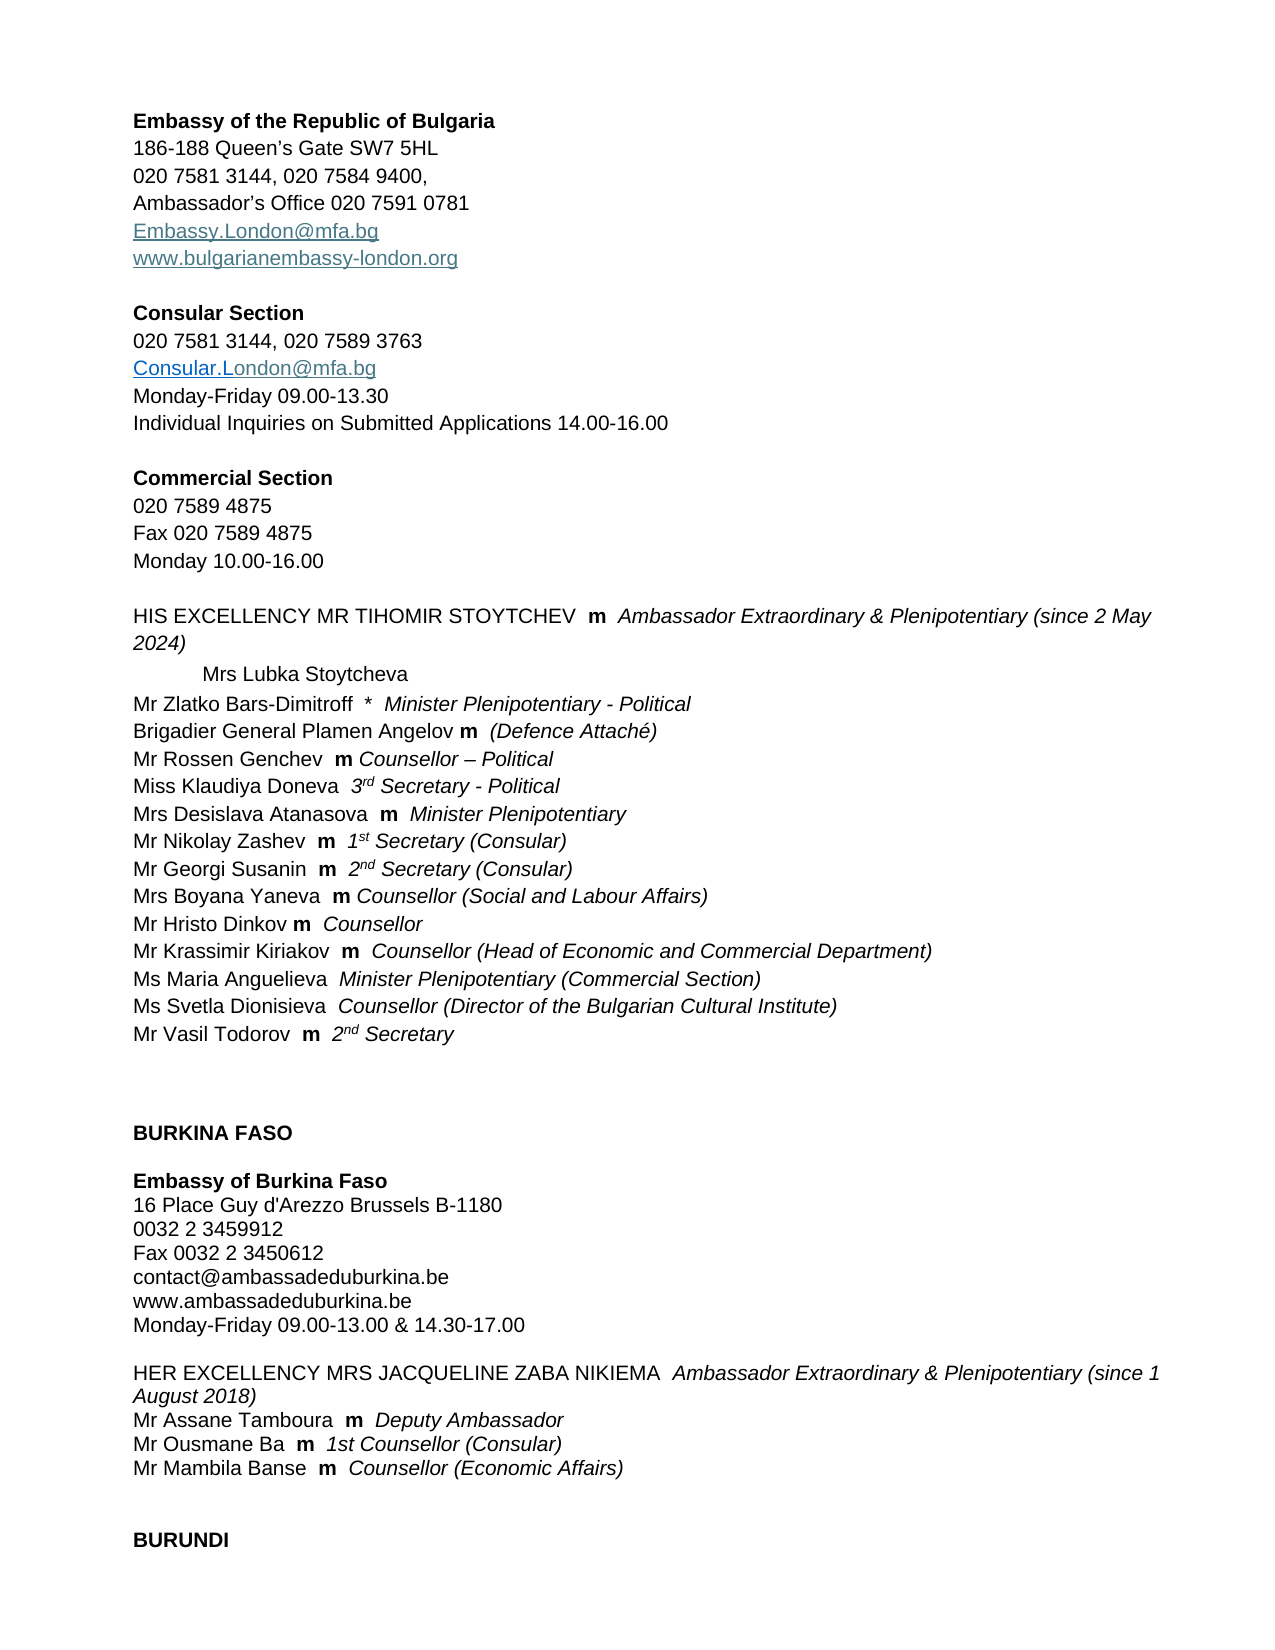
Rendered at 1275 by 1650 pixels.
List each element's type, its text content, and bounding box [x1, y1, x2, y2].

text www.ambassadeduburkina.be [133, 1288, 1181, 1312]
text Embassy of the Republic of Bulgaria [133, 108, 1181, 132]
text Mr Nikolay Zashev m 1st Secretary (Consular) [133, 829, 1181, 853]
text Mr Assane Tamboura m Deputy Ambassador [133, 1408, 1181, 1432]
text 020 7589 4875 [133, 493, 1181, 517]
text Mr Krassimir Kiriakov m Counsellor (Head of Economic and Commercial Department) [133, 939, 1181, 963]
text Mr Rossen Genchev m Counsellor – Political [133, 746, 1181, 770]
text www.bulgarianembassy-london.org [133, 246, 1181, 270]
text 16 Place Guy d'Arezzo Brussels B-1180 [133, 1193, 1181, 1217]
text Mr Vasil Todorov m 2nd Secretary [133, 1021, 1181, 1045]
text BURKINA FASO [133, 1121, 1181, 1145]
text Consular.London@mfa.bg [133, 356, 1181, 380]
text Brigadier General Plamen Angelov m (Defence Attaché) [133, 719, 1181, 743]
text Mrs Boyana Yaneva m Counsellor (Social and Labour Affairs) [133, 884, 1181, 908]
text Mr Hristo Dinkov m Counsellor [133, 911, 1181, 935]
text HER EXCELLENCY MRS JACQUELINE ZABA NIKIEMA Ambassador Extraordinary & Plenipotentiary (since 1 August 2018) [133, 1360, 1181, 1408]
text Fax 0032 2 3450612 [133, 1241, 1181, 1264]
text Monday 10.00-16.00 [133, 548, 1181, 572]
text Ms Svetla Dionisieva Counsellor (Director of the Bulgarian Cultural Institute) [133, 994, 1181, 1018]
text BURUNDI [133, 1528, 1181, 1552]
subtitle Embassy of Burkina Faso [133, 1169, 1181, 1193]
text Mr Ousmane Ba m 1st Counsellor (Consular) [133, 1432, 1181, 1456]
text Monday-Friday 09.00-13.30 [133, 383, 1181, 407]
text Ambassador’s Office 020 7591 0781 [133, 191, 1181, 215]
text 186-188 Queen’s Gate SW7 5HL [133, 136, 1181, 160]
text Miss Klaudiya Doneva 3rd Secretary - Political [133, 774, 1181, 798]
text Individual Inquiries on Submitted Applications 14.00-16.00 [133, 411, 1181, 435]
text Mr Mambila Banse m Counsellor (Economic Affairs) [133, 1456, 1181, 1480]
text Commercial Section [133, 466, 1181, 490]
text Mr Georgi Susanin m 2nd Secretary (Consular) [133, 856, 1181, 880]
text Consular Section [133, 301, 1181, 325]
text 020 7581 3144, 020 7584 9400, [133, 163, 1181, 187]
text Mrs Lubka Stoytcheva [133, 658, 1181, 687]
text Ms Maria Anguelieva Minister Plenipotentiary (Commercial Section) [133, 966, 1181, 990]
text HIS EXCELLENCY MR TIHOMIR STOYTCHEV m Ambassador Extraordinary & Plenipotentiary (since 2 May 2024) [133, 603, 1181, 655]
text contact@ambassadeduburkina.be [133, 1264, 1181, 1288]
text Mr Zlatko Bars-Dimitroff * Minister Plenipotentiary - Political [133, 691, 1181, 715]
text 020 7581 3144, 020 7589 3763 [133, 328, 1181, 352]
text 0032 2 3459912 [133, 1217, 1181, 1241]
text Fax 020 7589 4875 [133, 521, 1181, 545]
text Mrs Desislava Atanasova m Minister Plenipotentiary [133, 801, 1181, 825]
text Embassy.London@mfa.bg [133, 218, 1181, 242]
text Monday-Friday 09.00-13.00 & 14.30-17.00 [133, 1312, 1181, 1336]
